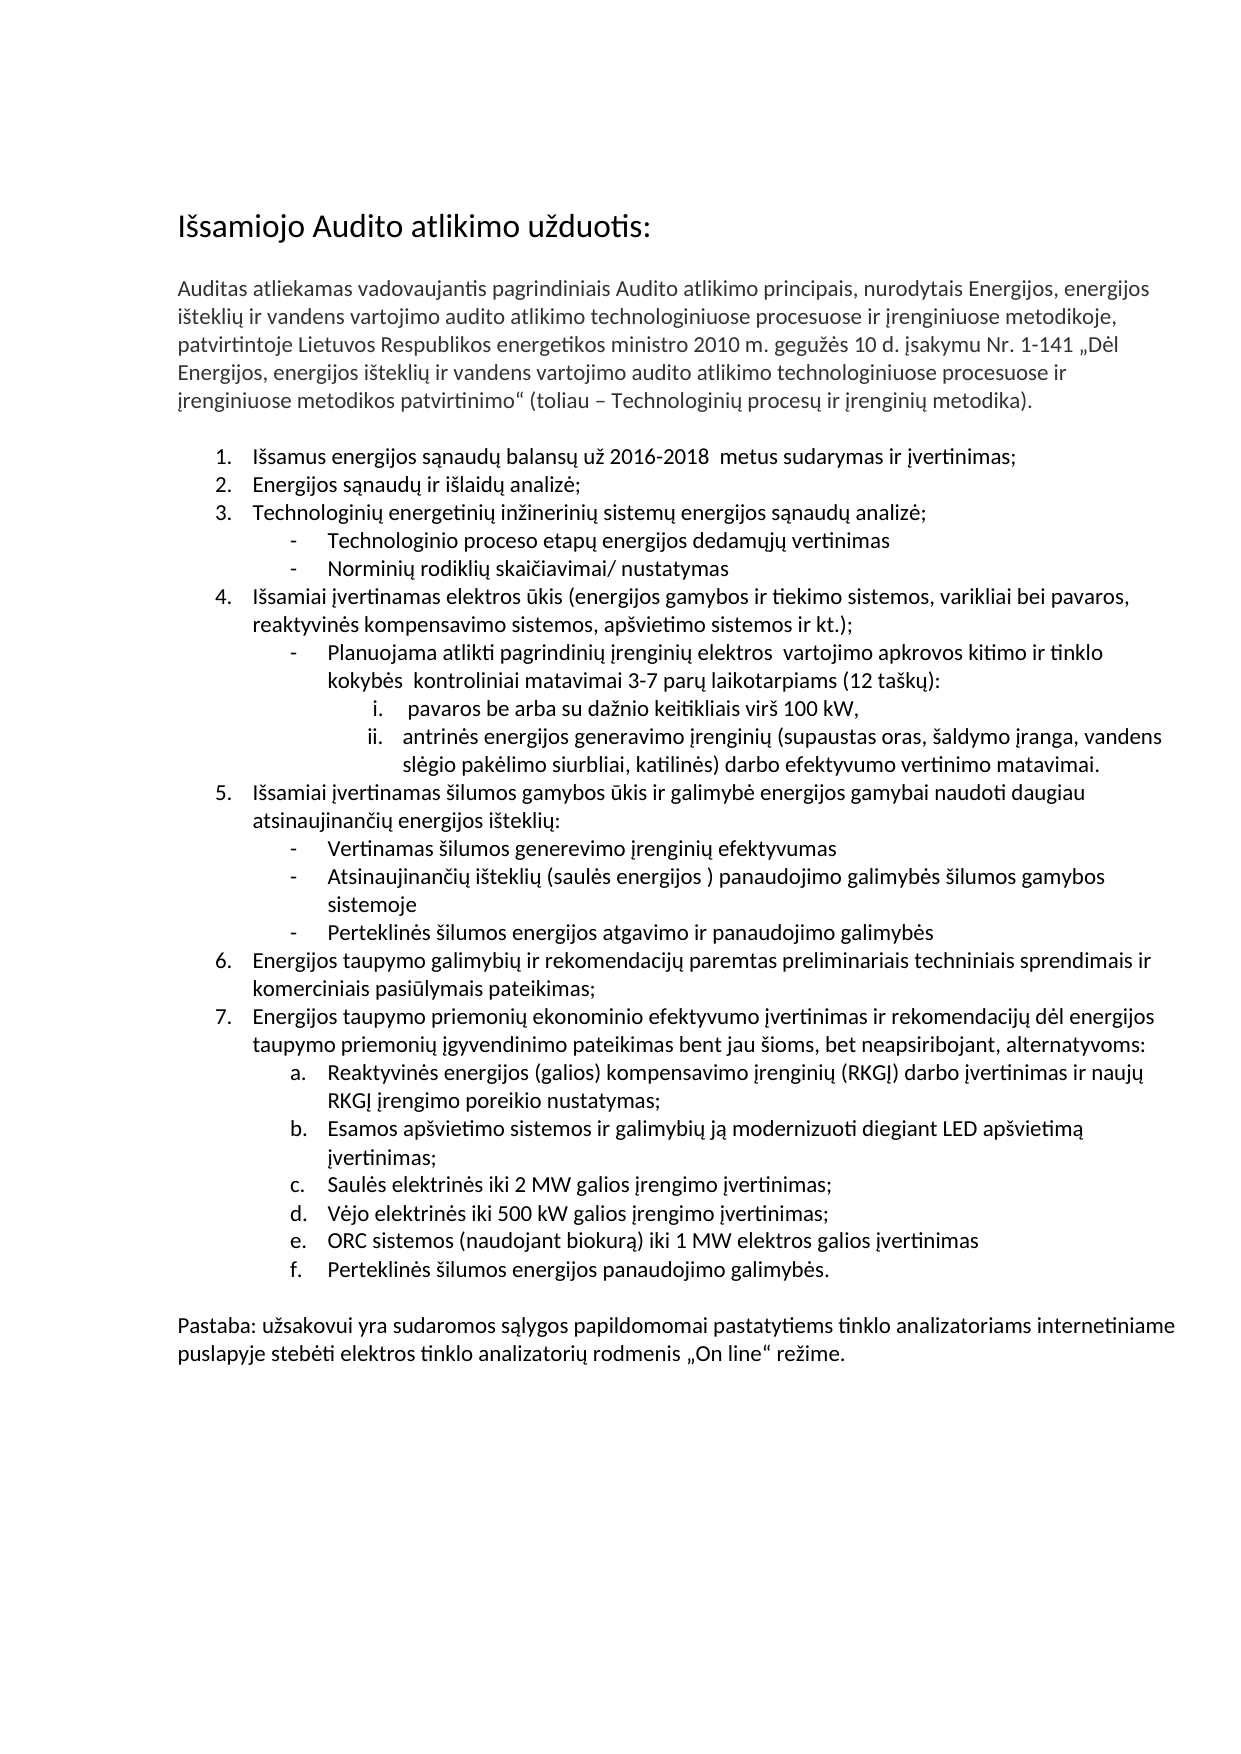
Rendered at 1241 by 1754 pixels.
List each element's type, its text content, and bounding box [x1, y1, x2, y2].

text Išsamiojo Audito atlikimo užduotis: [177, 205, 1181, 246]
list Reaktyvinės energijos (galios) kompensavimo įrenginių (RKGĮ) darbo įvertinimas ir naujų RKGĮ įrengimo poreikio nustatymas; [290, 1058, 1181, 1114]
list Energijos taupymo priemonių ekonominio efektyvumo įvertinimas ir rekomendacijų dėl energijos taupymo priemonių įgyvendinimo pateikimas bent jau šioms, bet neapsiribojant, alternatyvoms: [215, 1002, 1181, 1058]
list Vėjo elektrinės iki 500 kW galios įrengimo įvertinimas; [290, 1199, 1181, 1227]
list Planuojama atlikti pagrindinių įrenginių elektros vartojimo apkrovos kitimo ir tinklo kokybės kontroliniai matavimai 3-7 parų laikotarpiams (12 taškų): [290, 638, 1181, 694]
list Technologinių energetinių inžinerinių sistemų energijos sąnaudų analizė; [215, 498, 1181, 526]
list Technologinio proceso etapų energijos dedamųjų vertinimas [290, 526, 1181, 554]
list Saulės elektrinės iki 2 MW galios įrengimo įvertinimas; [290, 1171, 1181, 1199]
list Išsamiai įvertinamas šilumos gamybos ūkis ir galimybė energijos gamybai naudoti daugiau atsinaujinančių energijos išteklių: [215, 778, 1181, 834]
text Pastaba: užsakovui yra sudaromos sąlygos papildomomai pastatytiems tinklo analizatoriams internetiniame puslapyje stebėti elektros tinklo analizatorių rodmenis „On line“ režime. [177, 1311, 1181, 1367]
list Energijos sąnaudų ir išlaidų analizė; [215, 470, 1181, 498]
list pavaros be arba su dažnio keitikliais virš 100 kW, [383, 694, 1181, 722]
list Perteklinės šilumos energijos panaudojimo galimybės. [290, 1255, 1181, 1283]
text Auditas atliekamas vadovaujantis pagrindiniais Audito atlikimo principais, nurodytais Energijos, energijos išteklių ir vandens vartojimo audito atlikimo technologiniuose procesuose ir įrenginiuose metodikoje, patvirtintoje Lietuvos Respublikos energetikos ministro 2010 m. gegužės 10 d. įsakymu Nr. 1-141 „Dėl Energijos, energijos išteklių ir vandens vartojimo audito atlikimo technologiniuose procesuose ir įrenginiuose metodikos patvirtinimo“ (toliau – Technologinių procesų ir įrenginių metodika). [177, 274, 1181, 414]
list ORC sistemos (naudojant biokurą) iki 1 MW elektros galios įvertinimas [290, 1227, 1181, 1255]
list Išsamiai įvertinamas elektros ūkis (energijos gamybos ir tiekimo sistemos, varikliai bei pavaros, reaktyvinės kompensavimo sistemos, apšvietimo sistemos ir kt.); [215, 582, 1181, 638]
list Atsinaujinančių išteklių (saulės energijos ) panaudojimo galimybės šilumos gamybos sistemoje [290, 862, 1181, 918]
list Energijos taupymo galimybių ir rekomendacijų paremtas preliminariais techniniais sprendimais ir komerciniais pasiūlymais pateikimas; [215, 946, 1181, 1002]
list Esamos apšvietimo sistemos ir galimybių ją modernizuoti diegiant LED apšvietimą įvertinimas; [290, 1114, 1181, 1171]
list Norminių rodiklių skaičiavimai/ nustatymas [290, 554, 1181, 582]
list Perteklinės šilumos energijos atgavimo ir panaudojimo galimybės [290, 918, 1181, 946]
list Išsamus energijos sąnaudų balansų už 2016-2018 metus sudarymas ir įvertinimas; [215, 442, 1181, 470]
list Vertinamas šilumos generevimo įrenginių efektyvumas [290, 834, 1181, 862]
list antrinės energijos generavimo įrenginių (supaustas oras, šaldymo įranga, vandens slėgio pakėlimo siurbliai, katilinės) darbo efektyvumo vertinimo matavimai. [383, 722, 1181, 778]
